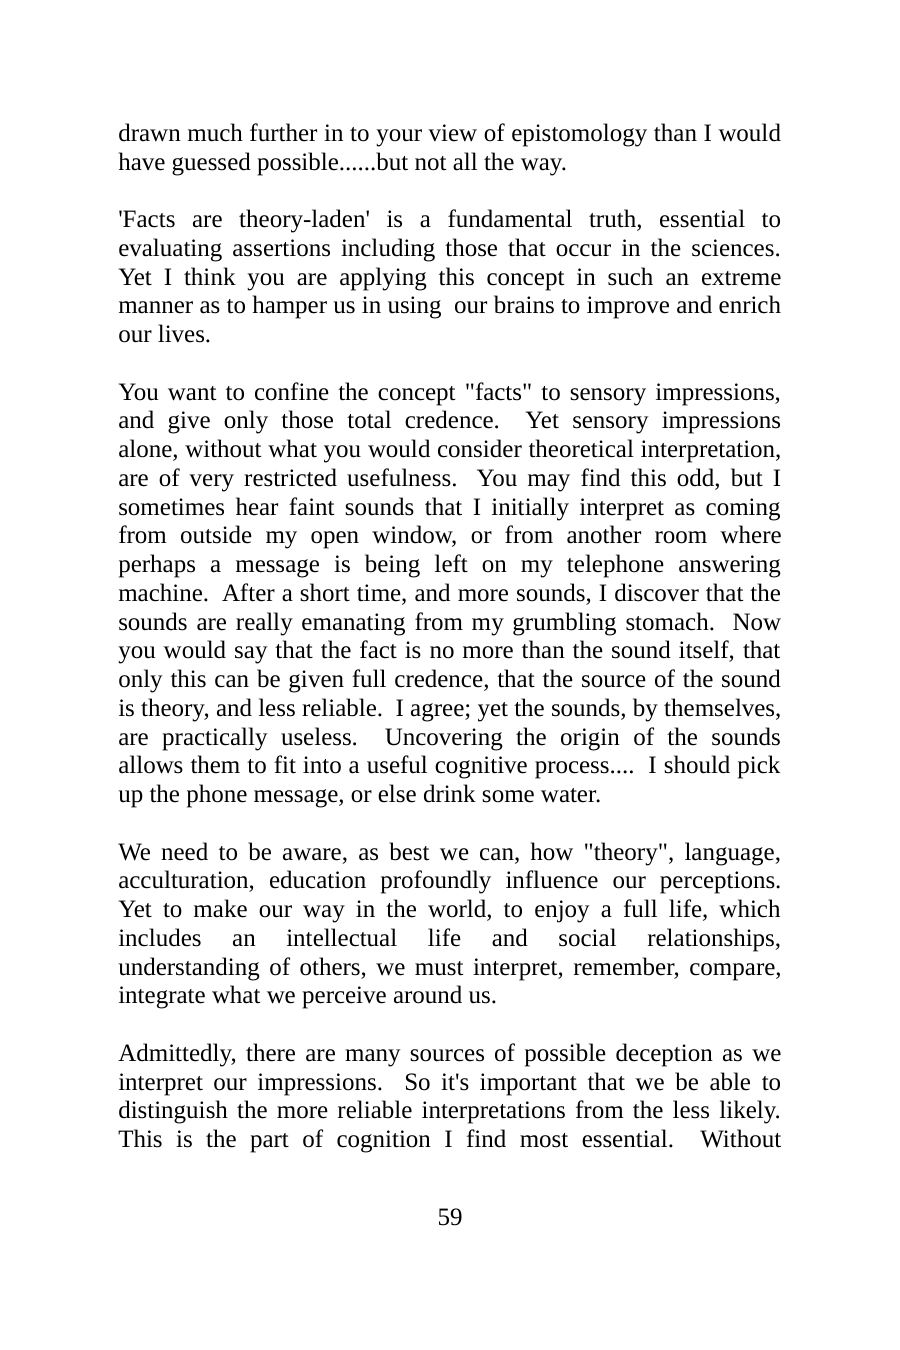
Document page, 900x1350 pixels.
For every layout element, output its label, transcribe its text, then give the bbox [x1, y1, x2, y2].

text 'Facts are theory-laden' is a fundamental truth, essential to evaluating assertions including those that occur in the sciences. Yet I think you are applying this concept in such an extreme manner as to hamper us in using our brains to improve and enrich our lives. [118, 204, 782, 348]
text Admittedly, there are many sources of possible deception as we interpret our impressions. So it's important that we be able to distinguish the more reliable interpretations from the less likely. This is the part of cognition I find most essential. Without [118, 1038, 782, 1153]
text We need to be aware, as best we can, how "theory", language, acculturation, education profoundly influence our perceptions. Yet to make our way in the world, to enjoy a full life, which includes an intellectual life and social relationships, understanding of others, we must interpret, remember, compare, integrate what we perceive around us. [118, 837, 782, 1009]
text drawn much further in to your view of epistomology than I would have guessed possible......but not all the way. [118, 118, 782, 176]
text You want to confine the concept "facts" to sensory impressions, and give only those total credence. Yet sensory impressions alone, without what you would consider theoretical interpretation, are of very restricted usefulness. You may find this odd, but I sometimes hear faint sounds that I initially interpret as coming from outside my open window, or from another room where perhaps a message is being left on my telephone answering machine. After a short time, and more sounds, I discover that the sounds are really emanating from my grumbling stomach. Now you would say that the fact is no more than the sound itself, that only this can be given full credence, that the source of the sound is theory, and less reliable. I agree; yet the sounds, by themselves, are practically useless. Uncovering the origin of the sounds allows them to fit into a useful cognitive process.... I should pick up the phone message, or else drink some water. [118, 377, 782, 808]
